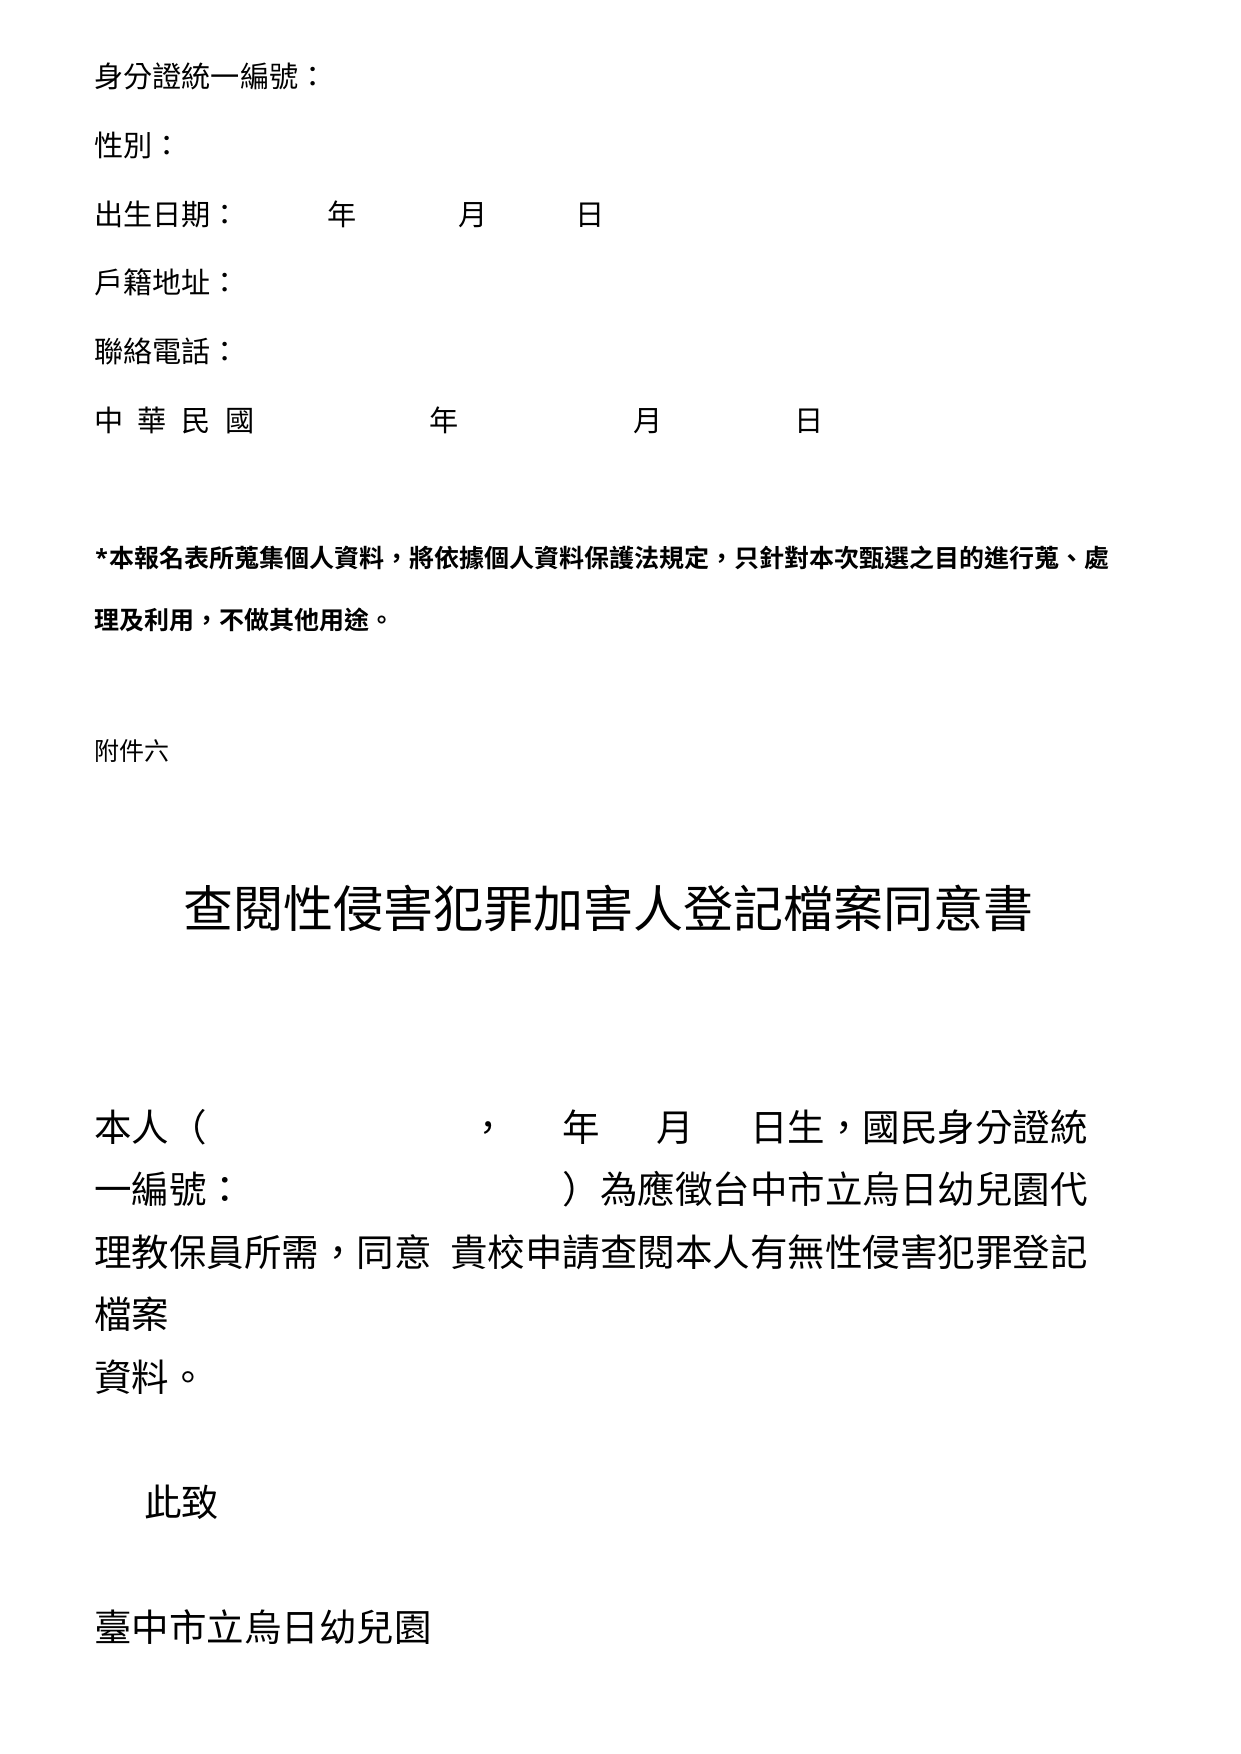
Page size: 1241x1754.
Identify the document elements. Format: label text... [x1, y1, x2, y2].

text 性別： [94, 102, 1122, 164]
text 附件六 [94, 708, 1122, 771]
text 此致 [94, 1458, 1122, 1521]
text 查閱性侵害犯罪加害人登記檔案同意書 [94, 833, 1122, 958]
text 聯絡電話： [94, 308, 1122, 371]
text 本人（ ， 年 月 日生，國民身分證統一編號： ）為應徵台中市立烏日幼兒園代理教保員所需，同意 貴校申請查閱本人有無性侵害犯罪登記檔案 [94, 1083, 1122, 1333]
text 臺中市立烏日幼兒園 [94, 1583, 1122, 1646]
text 出生日期： 年 月 日 [94, 171, 1122, 233]
text 資料。 [94, 1333, 1122, 1396]
text 中 華 民 國 年 月 日 [94, 377, 1122, 439]
text *本報名表所蒐集個人資料，將依據個人資料保護法規定，只針對本次甄選之目的進行蒐、處理及利用，不做其他用途。 [94, 514, 1122, 639]
text 戶籍地址： [94, 239, 1122, 302]
text 身分證統一編號： [94, 33, 1122, 96]
